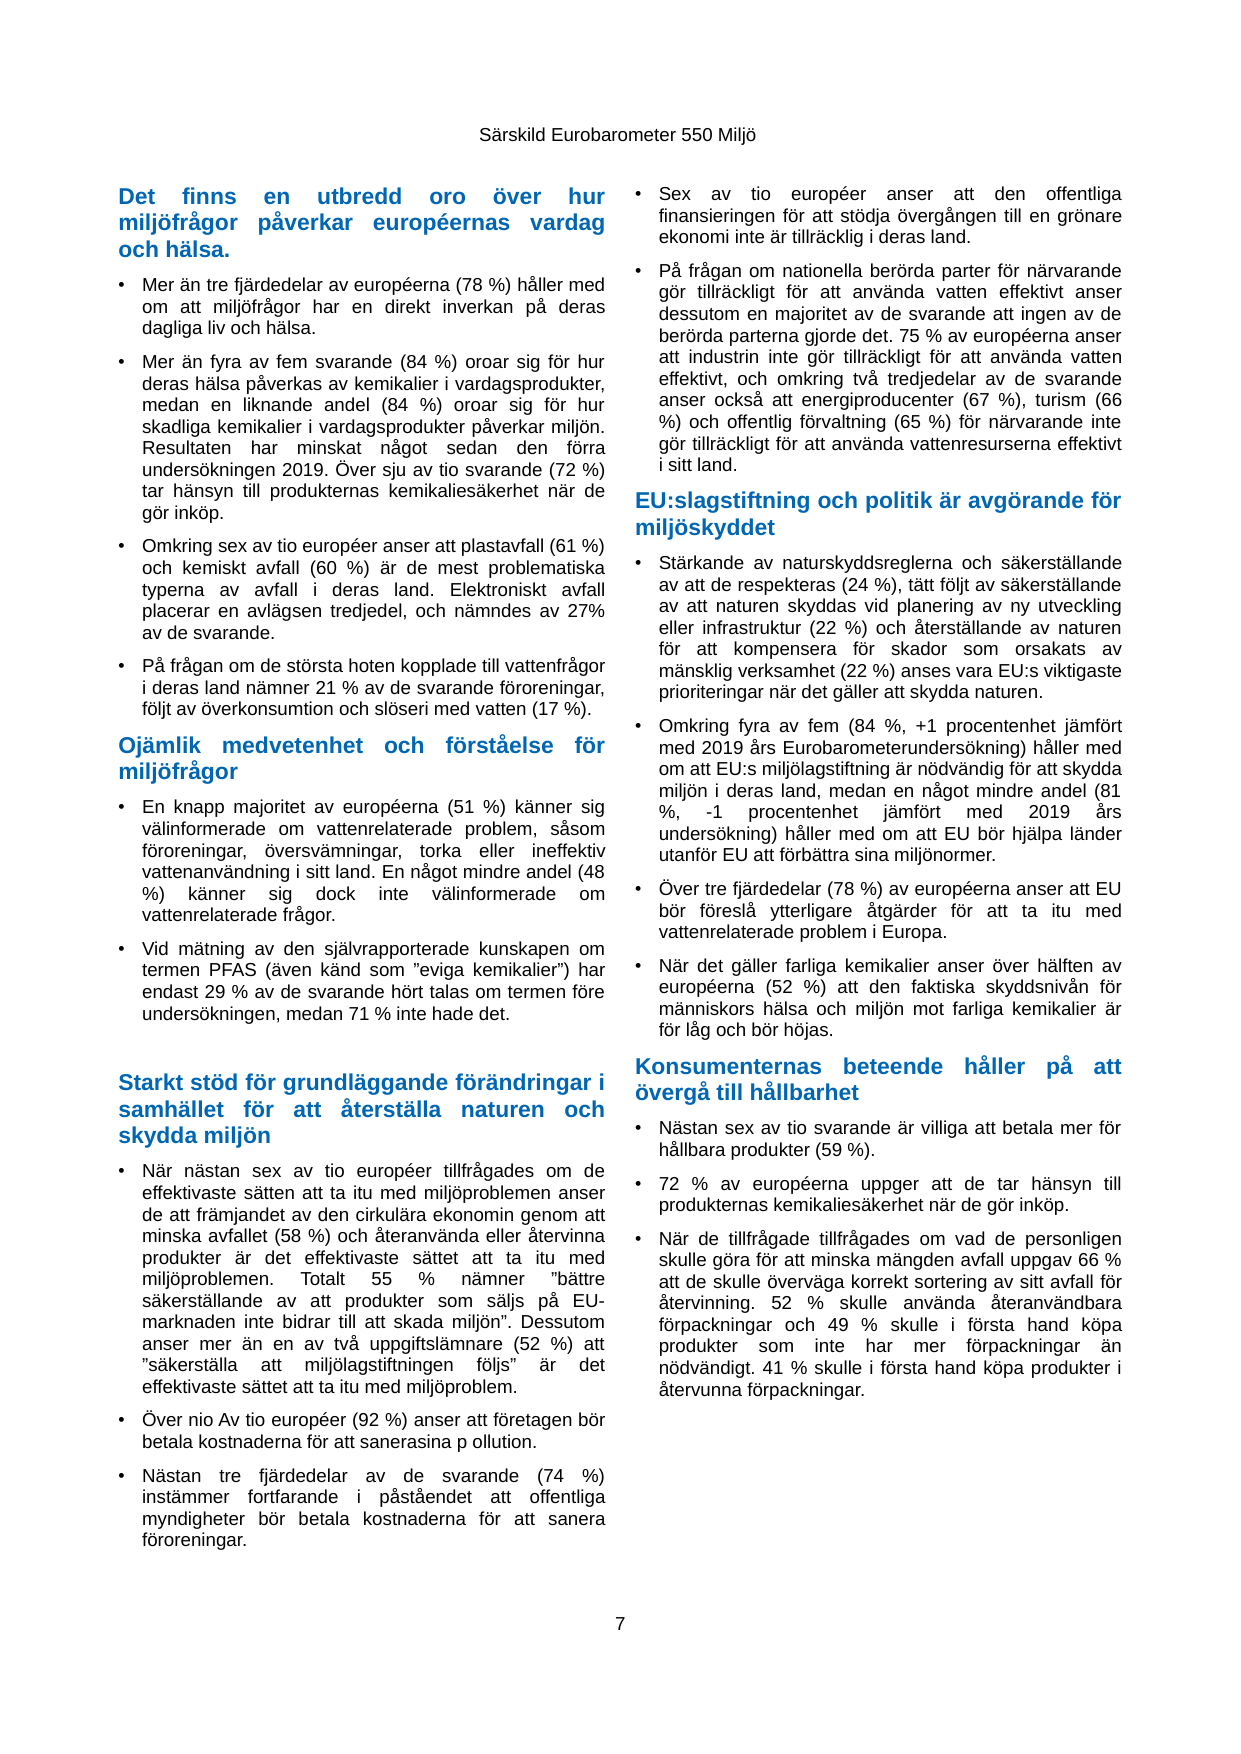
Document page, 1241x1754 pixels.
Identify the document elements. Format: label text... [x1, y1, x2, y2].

list Sex av tio européer anser att den offentliga finansieringen för att stödja övergången till en grönare ekonomi inte är tillräcklig i deras land. [635, 183, 1122, 248]
list Över tre fjärdedelar (78 %) av européerna anser att EU bör föreslå ytterligare åtgärder för att ta itu med vattenrelaterade problem i Europa. [635, 878, 1122, 942]
list Omkring fyra av fem (84 %, +1 procentenhet jämfört med 2019 års Eurobarometerundersökning) håller med om att EU:s miljölagstiftning är nödvändig för att skydda miljön i deras land, medan en något mindre andel (81 %, -1 procentenhet jämfört med 2019 års undersökning) håller med om att EU bör hjälpa länder utanför EU att förbättra sina miljönormer. [635, 715, 1122, 866]
text Starkt stöd för grundläggande förändringar i samhället för att återställa naturen och skydda miljön [118, 1069, 605, 1148]
list Mer än fyra av fem svarande (84 %) oroar sig för hur deras hälsa påverkas av kemikalier i vardagsprodukter, medan en liknande andel (84 %) oroar sig för hur skadliga kemikalier i vardagsprodukter påverkar miljön. Resultaten har minskat något sedan den förra undersökningen 2019. Över sju av tio svarande (72 %) tar hänsyn till produkternas kemikaliesäkerhet när de gör inköp. [118, 351, 605, 523]
list 72 % av européerna uppger att de tar hänsyn till produkternas kemikaliesäkerhet när de gör inköp. [635, 1172, 1122, 1216]
list På frågan om de största hoten kopplade till vattenfrågor i deras land nämner 21 % av de svarande föroreningar, följt av överkonsumtion och slöseri med vatten (17 %). [118, 655, 605, 720]
list Nästan sex av tio svarande är villiga att betala mer för hållbara produkter (59 %). [635, 1117, 1122, 1160]
list När nästan sex av tio européer tillfrågades om de effektivaste sätten att ta itu med miljöproblemen anser de att främjandet av den cirkulära ekonomin genom att minska avfallet (58 %) och återanvända eller återvinna produkter är det effektivaste sättet att ta itu med miljöproblemen. Totalt 55 % nämner ”bättre säkerställande av att produkter som säljs på EU-marknaden inte bidrar till att skada miljön”. Dessutom anser mer än en av två uppgiftslämnare (52 %) att ”säkerställa att miljölagstiftningen följs” är det effektivaste sättet att ta itu med miljöproblem. [118, 1160, 605, 1397]
list En knapp majoritet av européerna (51 %) känner sig välinformerade om vattenrelaterade problem, såsom föroreningar, översvämningar, torka eller ineffektiv vattenanvändning i sitt land. En något mindre andel (48 %) känner sig dock inte välinformerade om vattenrelaterade frågor. [118, 796, 605, 926]
text Konsumenternas beteende håller på att övergå till hållbarhet [635, 1053, 1122, 1105]
text EU:slagstiftning och politik är avgörande för miljöskyddet [635, 487, 1122, 540]
list Mer än tre fjärdedelar av européerna (78 %) håller med om att miljöfrågor har en direkt inverkan på deras dagliga liv och hälsa. [118, 274, 605, 339]
list Stärkande av naturskyddsreglerna och säkerställande av att de respekteras (24 %), tätt följt av säkerställande av att naturen skyddas vid planering av ny utveckling eller infrastruktur (22 %) och återställande av naturen för att kompensera för skador som orsakats av mänsklig verksamhet (22 %) anses vara EU:s viktigaste prioriteringar när det gäller att skydda naturen. [635, 552, 1122, 703]
list Nästan tre fjärdedelar av de svarande (74 %) instämmer fortfarande i påståendet att offentliga myndigheter bör betala kostnaderna för att sanera föroreningar. [118, 1464, 605, 1551]
list Över nio Av tio européer (92 %) anser att företagen bör betala kostnaderna för att sanerasina p ollution. [118, 1409, 605, 1452]
list På frågan om nationella berörda parter för närvarande gör tillräckligt för att använda vatten effektivt anser dessutom en majoritet av de svarande att ingen av de berörda parterna gjorde det. 75 % av européerna anser att industrin inte gör tillräckligt för att använda vatten effektivt, och omkring två tredjedelar av de svarande anser också att energiproducenter (67 %), turism (66 %) och offentlig förvaltning (65 %) för närvarande inte gör tillräckligt för att använda vattenresurserna effektivt i sitt land. [635, 260, 1122, 475]
list När det gäller farliga kemikalier anser över hälften av européerna (52 %) att den faktiska skyddsnivån för människors hälsa och miljön mot farliga kemikalier är för låg och bör höjas. [635, 954, 1122, 1041]
text Det finns en utbredd oro över hur miljöfrågor påverkar européernas vardag och hälsa. [118, 183, 605, 262]
text Ojämlik medvetenhet och förståelse för miljöfrågor [118, 732, 605, 784]
list Omkring sex av tio européer anser att plastavfall (61 %) och kemiskt avfall (60 %) är de mest problematiska typerna av avfall i deras land. Elektroniskt avfall placerar en avlägsen tredjedel, och nämndes av 27% av de svarande. [118, 535, 605, 643]
list Vid mätning av den självrapporterade kunskapen om termen PFAS (även känd som ”eviga kemikalier”) har endast 29 % av de svarande hört talas om termen före undersökningen, medan 71 % inte hade det. [118, 937, 605, 1024]
list När de tillfrågade tillfrågades om vad de personligen skulle göra för att minska mängden avfall uppgav 66 % att de skulle överväga korrekt sortering av sitt avfall för återvinning. 52 % skulle använda återanvändbara förpackningar och 49 % skulle i första hand köpa produkter som inte har mer förpackningar än nödvändigt. 41 % skulle i första hand köpa produkter i återvunna förpackningar. [635, 1227, 1122, 1400]
